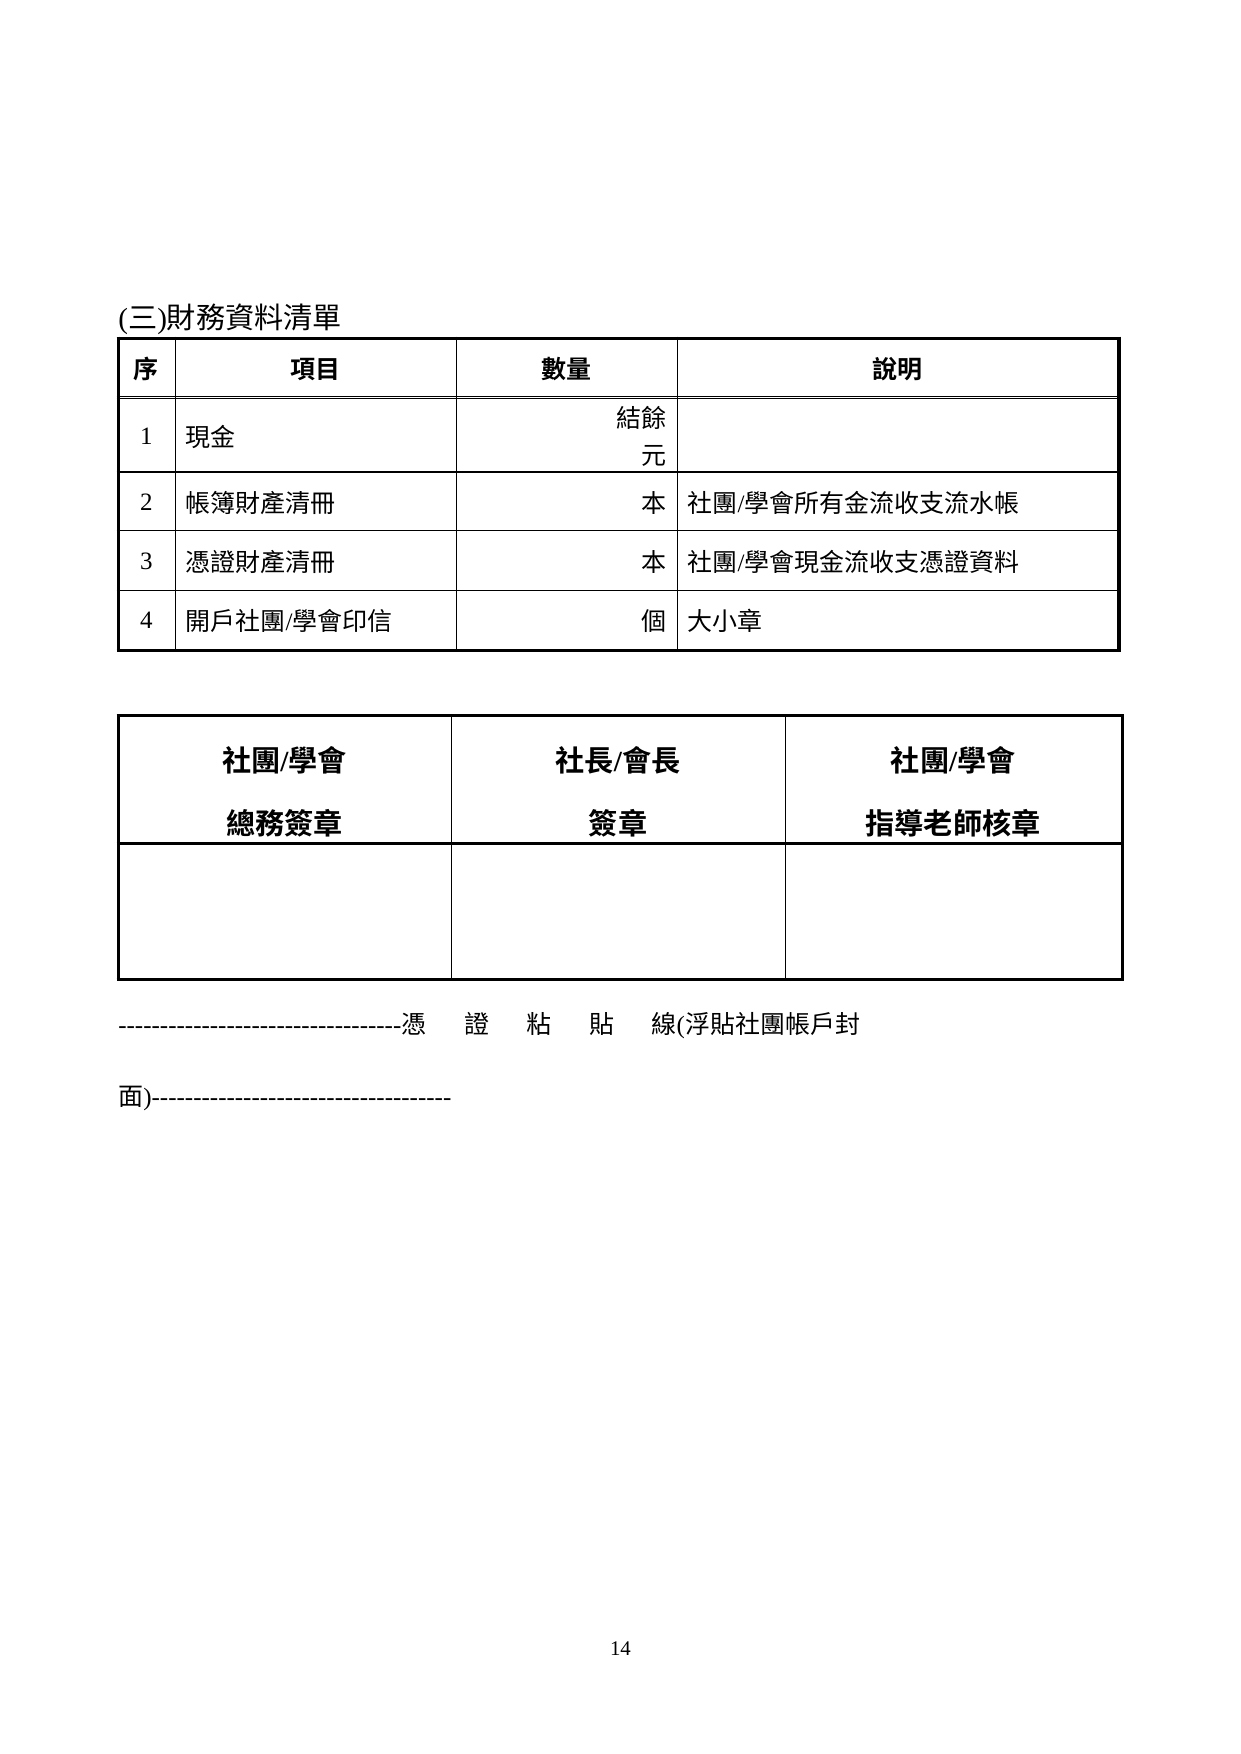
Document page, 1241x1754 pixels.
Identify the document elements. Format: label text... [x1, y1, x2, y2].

table_cell 個 [457, 591, 677, 648]
table_header 社團/學會 總務簽章 [120, 717, 451, 842]
table_cell 帳簿財產清冊 [176, 473, 456, 530]
table_cell [678, 399, 1117, 471]
table_cell 社團/學會所有金流收支流水帳 [678, 473, 1117, 530]
table_cell 大小章 [678, 591, 1117, 648]
table_cell [452, 845, 785, 978]
table_cell 結餘 元 [457, 399, 677, 471]
text (三)財務資料清單 [118, 274, 1122, 337]
table_header 項目 [176, 340, 456, 396]
table_cell 社團/學會現金流收支憑證資料 [678, 531, 1117, 589]
table_cell 2 [120, 473, 175, 530]
table_cell 4 [120, 591, 175, 648]
table_cell 本 [457, 473, 677, 530]
table_cell [120, 845, 451, 978]
table_header 數量 [457, 340, 677, 396]
table_cell 1 [120, 399, 175, 471]
table_cell 本 [457, 531, 677, 589]
table_header 社團/學會 指導老師核章 [786, 717, 1121, 842]
table_cell 憑證財產清冊 [176, 531, 456, 589]
text ----------------------------------憑 證 粘 貼 線(浮貼社團帳戶封面)------------------------------------ [118, 981, 1122, 1115]
table_cell 現金 [176, 399, 456, 471]
table_header 序 [120, 340, 175, 396]
table_cell [786, 845, 1121, 978]
table_cell 開戶社團/學會印信 [176, 591, 456, 648]
table_cell 3 [120, 531, 175, 589]
table_header 社長/會長 簽章 [452, 717, 785, 842]
table_header 說明 [678, 340, 1117, 396]
